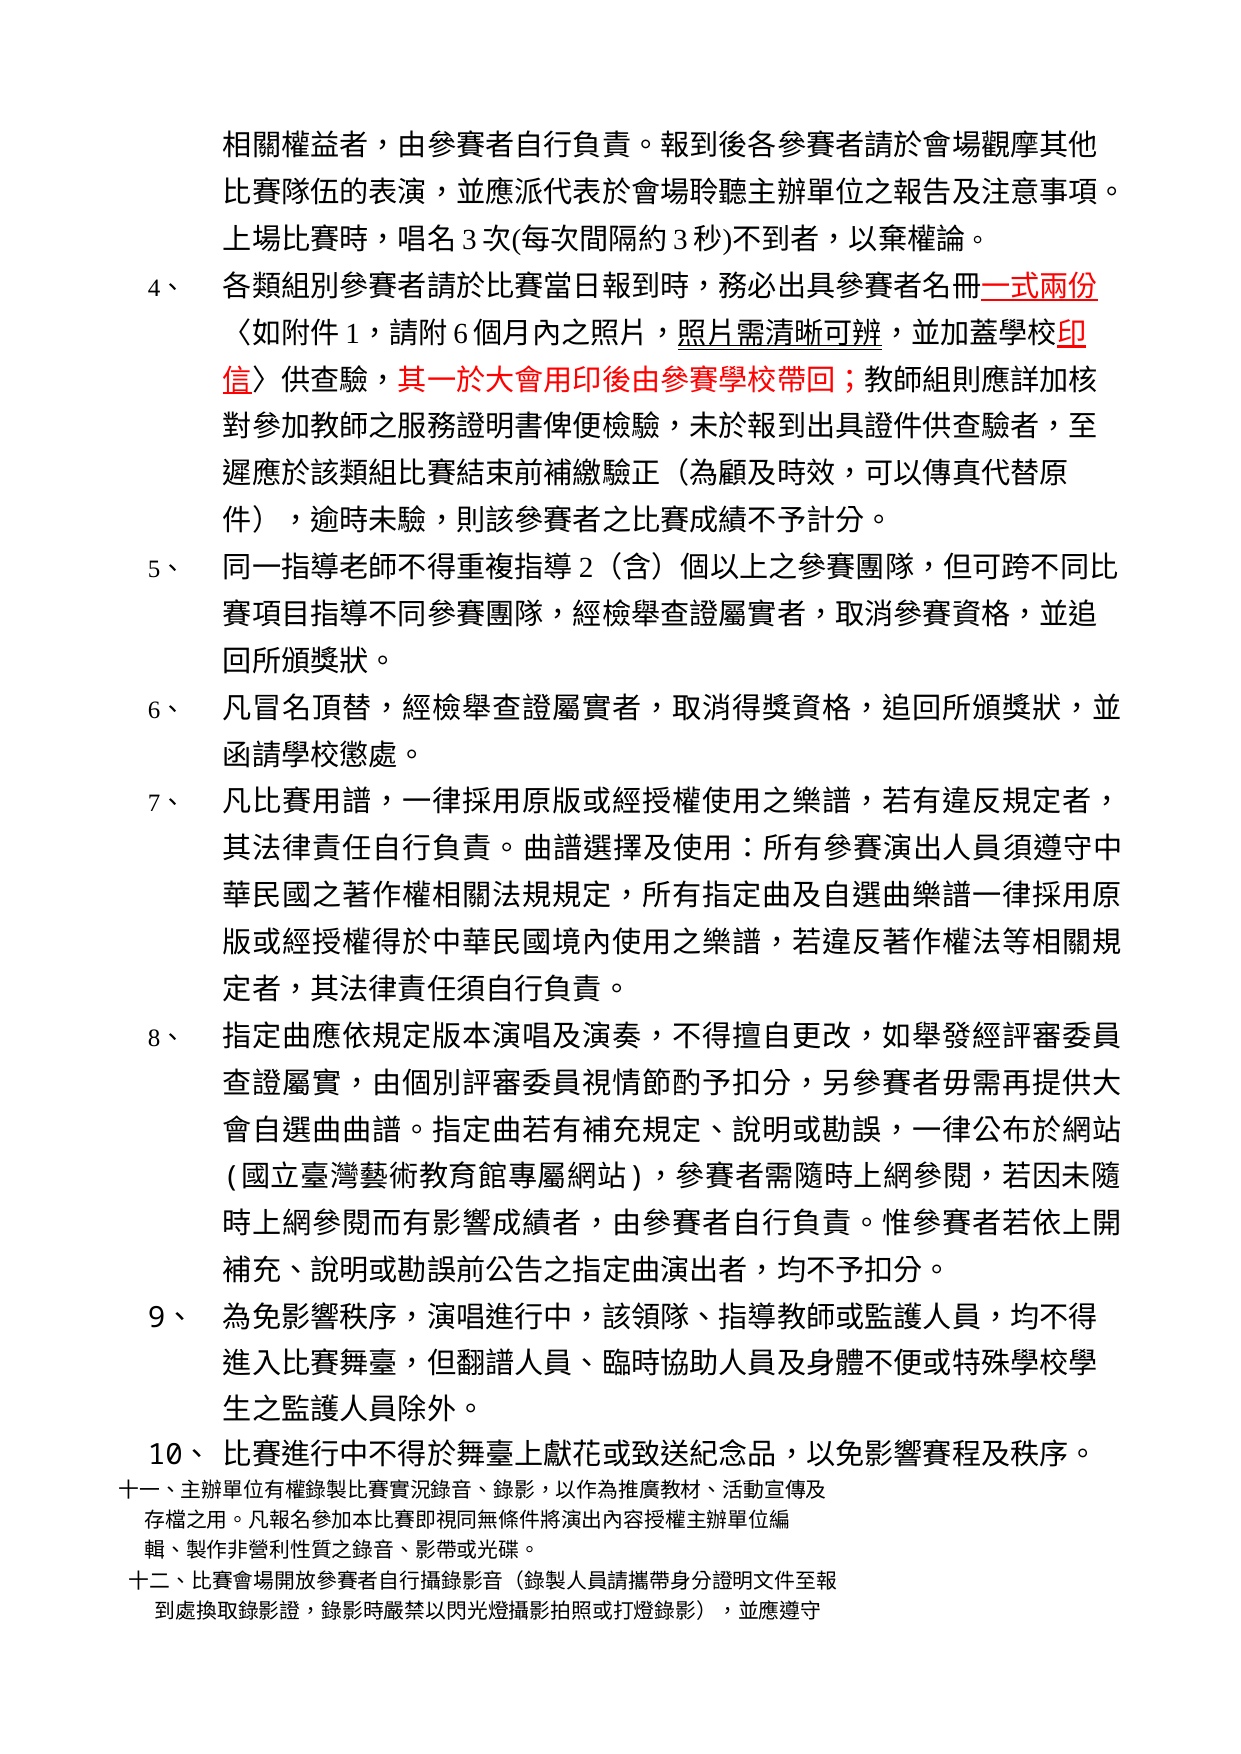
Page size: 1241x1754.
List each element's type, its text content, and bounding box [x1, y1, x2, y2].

list 同一指導老師不得重複指導2（含）個以上之參賽團隊，但可跨不同比賽項目指導不同參賽團隊，經檢舉查證屬實者，取消參賽資格，並追回所頒獎狀。 [148, 540, 1122, 681]
list 各類組別參賽者請於比賽當日報到時，務必出具參賽者名冊一式兩份〈如附件1，請附6個月內之照片，照片需清晰可辨，並加蓋學校印信〉供查驗，其一於大會用印後由參賽學校帶回；教師組則應詳加核對參加教師之服務證明書俾便檢驗，未於報到出具證件供查驗者，至遲應於該類組比賽結束前補繳驗正（為顧及時效，可以傳真代替原件），逾時未驗，則該參賽者之比賽成績不予計分。 [148, 259, 1122, 540]
list 比賽進行中不得於舞臺上獻花或致送紀念品，以免影響賽程及秩序。 [148, 1427, 1122, 1473]
text 輯、製作非營利性質之錄音、影帶或光碟。 [118, 1534, 1122, 1564]
list 凡冒名頂替，經檢舉查證屬實者，取消得獎資格，追回所頒獎狀，並函請學校懲處。 [148, 681, 1122, 774]
text 十一、主辦單位有權錄製比賽實況錄音、錄影，以作為推廣教材、活動宣傳及 [118, 1473, 1122, 1503]
list 凡比賽用譜，一律採用原版或經授權使用之樂譜，若有違反規定者，其法律責任自行負責。曲譜選擇及使用：所有參賽演出人員須遵守中華民國之著作權相關法規規定，所有指定曲及自選曲樂譜一律採用原版或經授權得於中華民國境內使用之樂譜，若違反著作權法等相關規定者，其法律責任須自行負責。 [148, 774, 1122, 1009]
text 存檔之用。凡報名參加本比賽即視同無條件將演出內容授權主辦單位編 [118, 1503, 1122, 1534]
list 為免影響秩序，演唱進行中，該領隊、指導教師或監護人員，均不得進入比賽舞臺，但翻譜人員、臨時協助人員及身體不便或特殊學校學生之監護人員除外。 [148, 1290, 1122, 1427]
list 參賽團隊代表請於各類組比賽開始30分鐘前到達會場並完成報到，報到時間上午場次為8:30至9:00，下午場次為13:00至13:30，未完成報到者可於唱名前補辦報到手續，但因未完成報到手續，以致喪失比賽相關權益者，由參賽者自行負責。報到後各參賽者請於會場觀摩其他比賽隊伍的表演，並應派代表於會場聆聽主辦單位之報告及注意事項。上場比賽時，唱名3次(每次間隔約3秒)不到者，以棄權論。 [148, 118, 1122, 259]
text 十二、比賽會場開放參賽者自行攝錄影音（錄製人員請攜帶身分證明文件至報 [118, 1564, 1122, 1594]
list 指定曲應依規定版本演唱及演奏，不得擅自更改，如舉發經評審委員查證屬實，由個別評審委員視情節酌予扣分，另參賽者毋需再提供大會自選曲曲譜。指定曲若有補充規定、說明或勘誤，一律公布於網站(國立臺灣藝術教育館專屬網站)，參賽者需隨時上網參閱，若因未隨時上網參閱而有影響成績者，由參賽者自行負責。惟參賽者若依上開補充、說明或勘誤前公告之指定曲演出者，均不予扣分。 [148, 1009, 1122, 1290]
text 到處換取錄影證，錄影時嚴禁以閃光燈攝影拍照或打燈錄影），並應遵守 [118, 1594, 1122, 1624]
